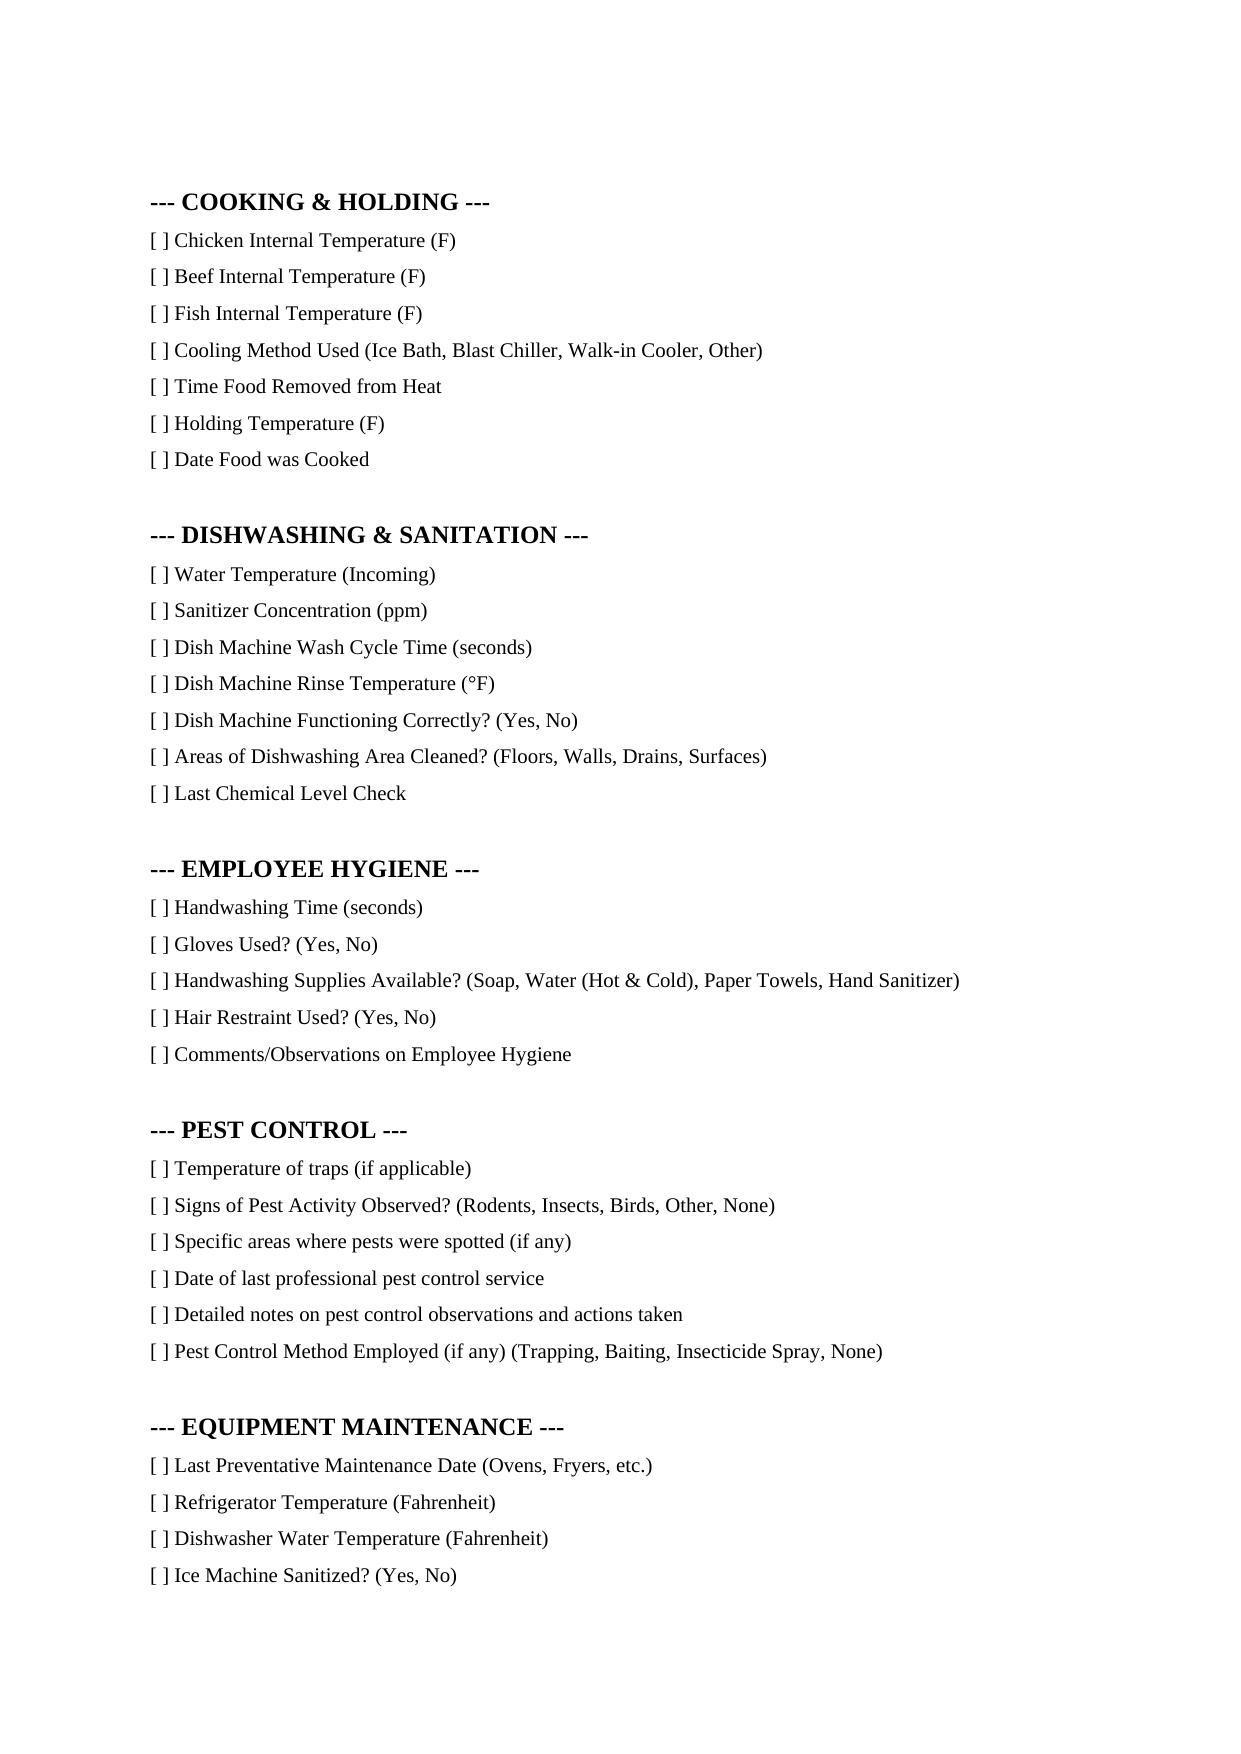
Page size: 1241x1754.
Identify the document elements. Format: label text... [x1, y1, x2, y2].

text [ ] Fish Internal Temperature (F) [150, 301, 1090, 325]
text [ ] Date Food was Cooked [150, 447, 1090, 471]
text --- EQUIPMENT MAINTENANCE --- [150, 1412, 1090, 1441]
text --- COOKING & HOLDING --- [150, 187, 1090, 215]
text [ ] Water Temperature (Incoming) [150, 562, 1090, 586]
text [ ] Sanitizer Concentration (ppm) [150, 598, 1090, 622]
text [ ] Date of last professional pest control service [150, 1266, 1090, 1290]
text [ ] Pest Control Method Employed (if any) (Trapping, Baiting, Insecticide Spray, None) [150, 1339, 1090, 1363]
text [ ] Dishwasher Water Temperature (Fahrenheit) [150, 1526, 1090, 1550]
text [ ] Gloves Used? (Yes, No) [150, 932, 1090, 956]
text [ ] Hair Restraint Used? (Yes, No) [150, 1005, 1090, 1029]
text [ ] Detailed notes on pest control observations and actions taken [150, 1302, 1090, 1326]
text [ ] Chicken Internal Temperature (F) [150, 228, 1090, 252]
text [ ] Handwashing Supplies Available? (Soap, Water (Hot & Cold), Paper Towels, Hand Sanitizer) [150, 968, 1090, 992]
text [ ] Dish Machine Rinse Temperature (°F) [150, 671, 1090, 695]
text [ ] Specific areas where pests were spotted (if any) [150, 1229, 1090, 1253]
text [ ] Ice Machine Sanitized? (Yes, No) [150, 1563, 1090, 1587]
text --- PEST CONTROL --- [150, 1115, 1090, 1143]
text [ ] Temperature of traps (if applicable) [150, 1156, 1090, 1180]
text [ ] Dish Machine Functioning Correctly? (Yes, No) [150, 708, 1090, 732]
text [ ] Areas of Dishwashing Area Cleaned? (Floors, Walls, Drains, Surfaces) [150, 744, 1090, 768]
text [ ] Time Food Removed from Heat [150, 374, 1090, 398]
text [ ] Last Chemical Level Check [150, 781, 1090, 805]
text [ ] Signs of Pest Activity Observed? (Rodents, Insects, Birds, Other, None) [150, 1192, 1090, 1217]
text [ ] Cooling Method Used (Ice Bath, Blast Chiller, Walk-in Cooler, Other) [150, 337, 1090, 362]
text --- DISHWASHING & SANITATION --- [150, 520, 1090, 549]
text [ ] Last Preventative Maintenance Date (Ovens, Fryers, etc.) [150, 1453, 1090, 1477]
text [ ] Beef Internal Temperature (F) [150, 264, 1090, 288]
text [ ] Refrigerator Temperature (Fahrenheit) [150, 1490, 1090, 1514]
text --- EMPLOYEE HYGIENE --- [150, 854, 1090, 883]
text [ ] Dish Machine Wash Cycle Time (seconds) [150, 635, 1090, 659]
text [ ] Comments/Observations on Employee Hygiene [150, 1042, 1090, 1066]
text [ ] Handwashing Time (seconds) [150, 895, 1090, 919]
text [ ] Holding Temperature (F) [150, 411, 1090, 435]
